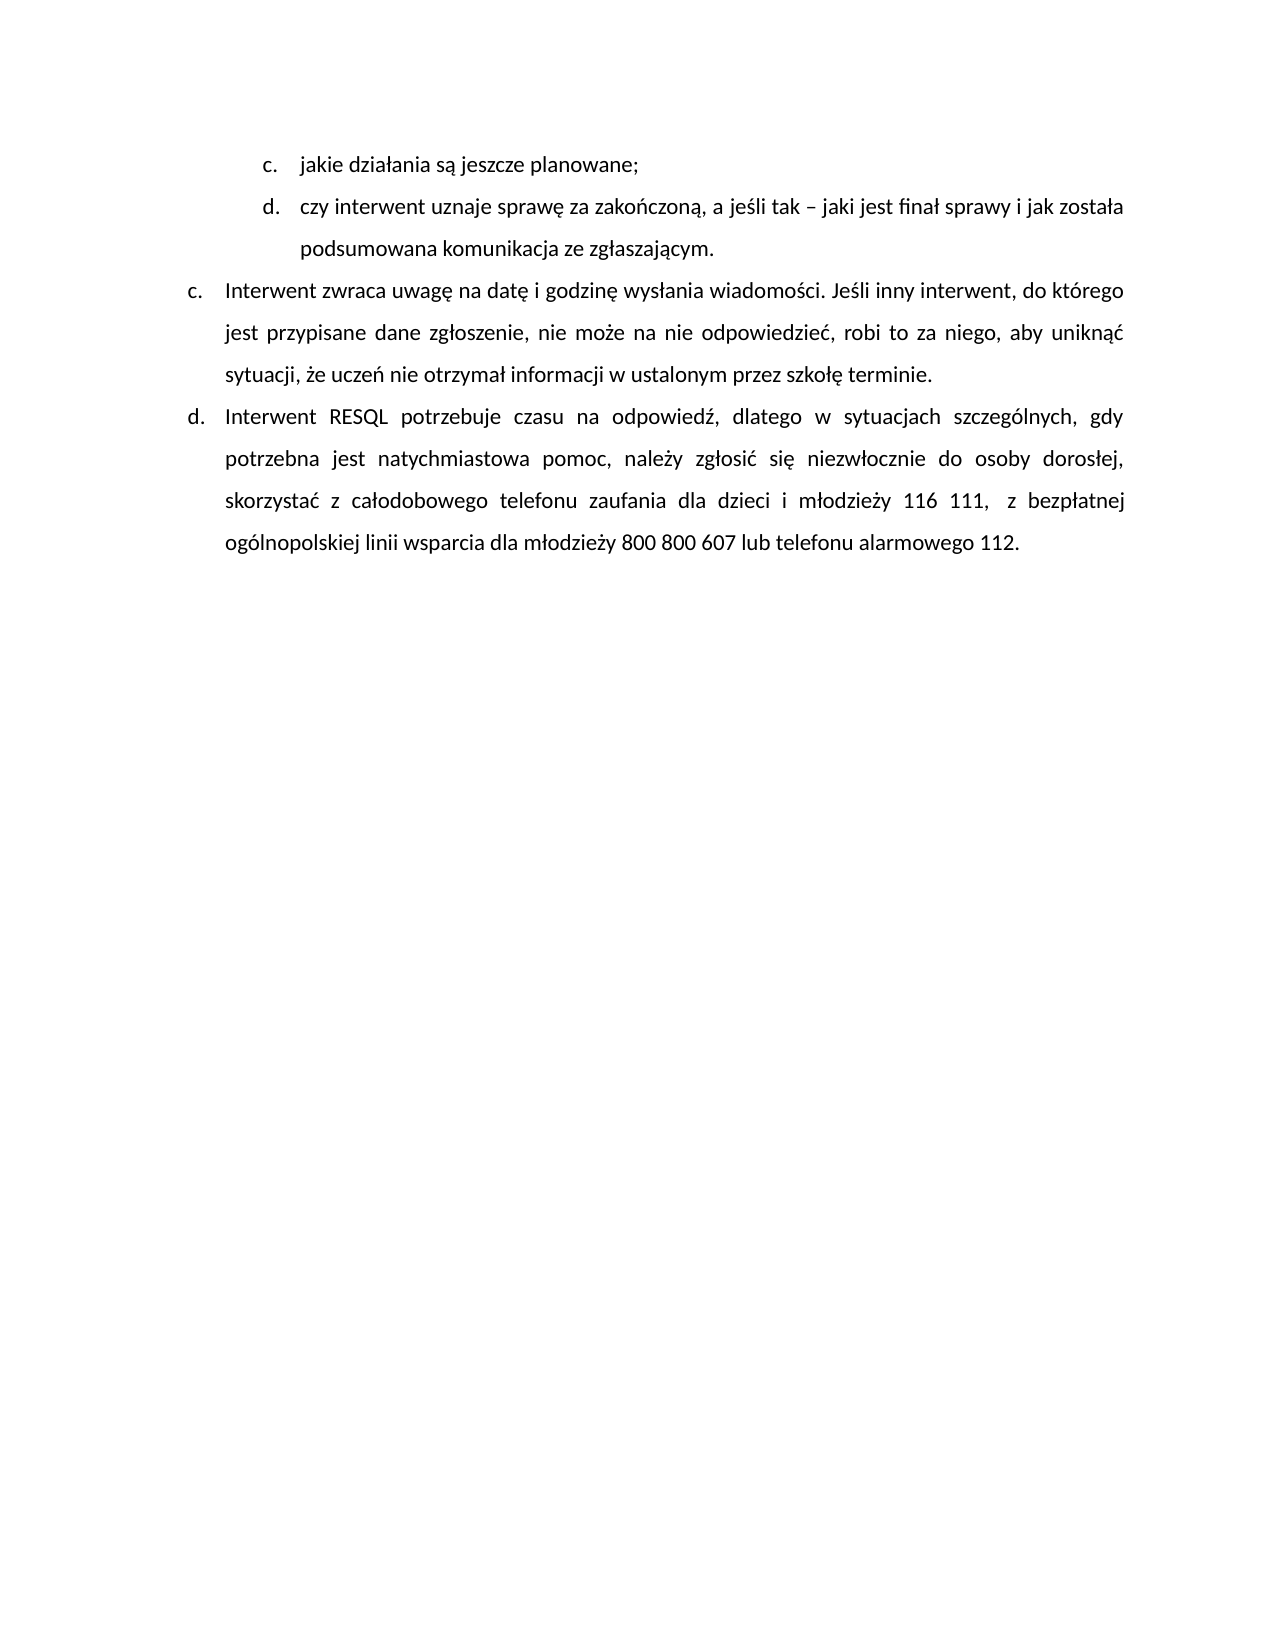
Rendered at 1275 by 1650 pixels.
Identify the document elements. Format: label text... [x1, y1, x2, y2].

list czy interwent uznaje sprawę za zakończoną, a jeśli tak – jaki jest finał sprawy i jak została podsumowana komunikacja ze zgłaszającym. [262, 192, 1125, 262]
list Interwent zwraca uwagę na datę i godzinę wysłania wiadomości. Jeśli inny interwent, do którego jest przypisane dane zgłoszenie, nie może na nie odpowiedzieć, robi to za niego, aby uniknąć sytuacji, że uczeń nie otrzymał informacji w ustalonym przez szkołę terminie. [187, 276, 1125, 388]
list jakie działania są jeszcze planowane; [262, 150, 1125, 178]
list Interwent RESQL potrzebuje czasu na odpowiedź, dlatego w sytuacjach szczególnych, gdy potrzebna jest natychmiastowa pomoc, należy zgłosić się niezwłocznie do osoby dorosłej, skorzystać z całodobowego telefonu zaufania dla dzieci i młodzieży 116 111, z bezpłatnej ogólnopolskiej linii wsparcia dla młodzieży 800 800 607 lub telefonu alarmowego 112. [187, 402, 1125, 556]
